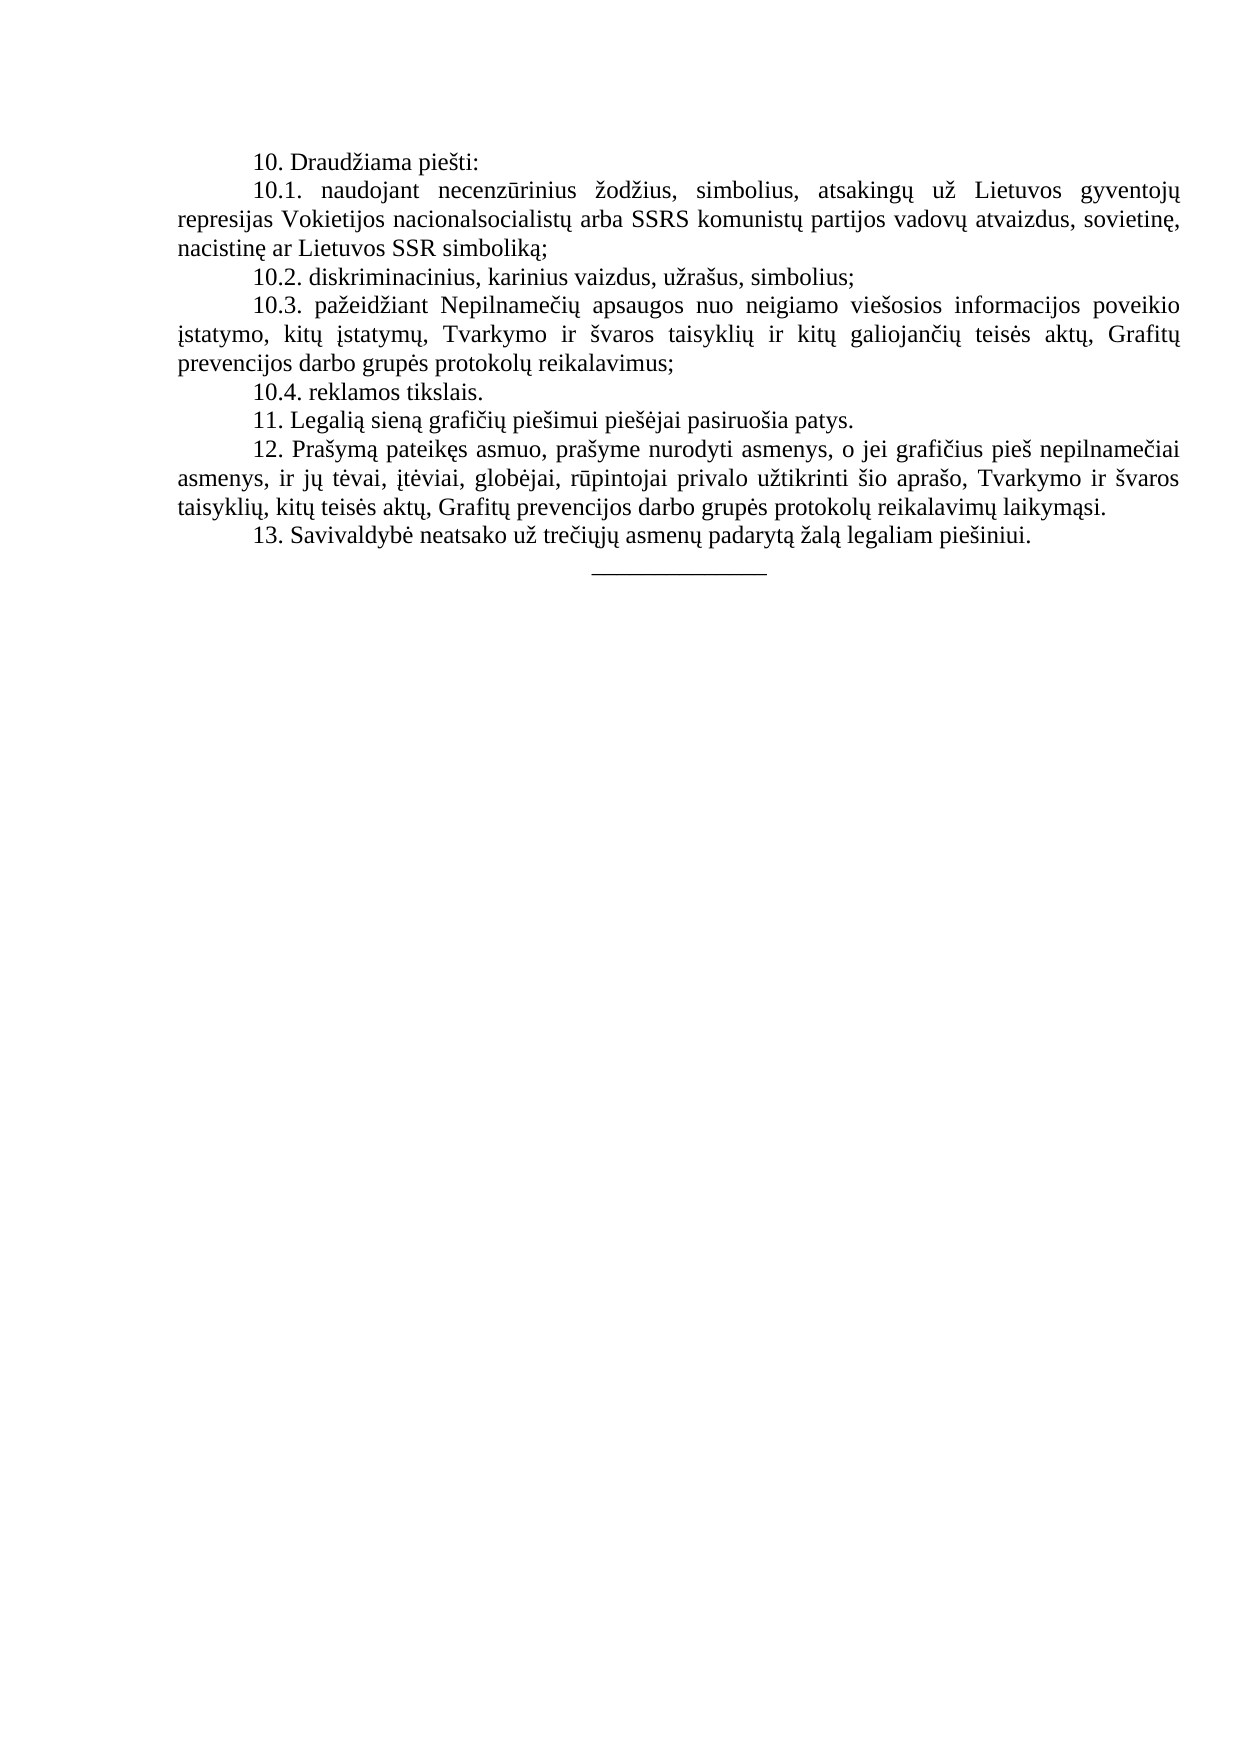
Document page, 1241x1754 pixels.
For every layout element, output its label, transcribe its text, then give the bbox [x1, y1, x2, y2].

text 10.4. reklamos tikslais. [177, 377, 1181, 406]
text 10.1. naudojant necenzūrinius žodžius, simbolius, atsakingų už Lietuvos gyventojų represijas Vokietijos nacionalsocialistų arba SSRS komunistų partijos vadovų atvaizdus, sovietinę, nacistinę ar Lietuvos SSR simboliką; [177, 176, 1181, 262]
text 10. Draudžiama piešti: [177, 147, 1181, 176]
text 13. Savivaldybė neatsako už trečiųjų asmenų padarytą žalą legaliam piešiniui. [177, 521, 1181, 549]
text 10.2. diskriminacinius, karinius vaizdus, užrašus, simbolius; [177, 262, 1181, 291]
text 10.3. pažeidžiant Nepilnamečių apsaugos nuo neigiamo viešosios informacijos poveikio įstatymo, kitų įstatymų, Tvarkymo ir švaros taisyklių ir kitų galiojančių teisės aktų, Grafitų prevencijos darbo grupės protokolų reikalavimus; [177, 291, 1181, 377]
text 11. Legalią sieną grafičių piešimui piešėjai pasiruošia patys. [177, 406, 1181, 434]
text ______________ [177, 549, 1181, 578]
text 12. Prašymą pateikęs asmuo, prašyme nurodyti asmenys, o jei grafičius pieš nepilnamečiai asmenys, ir jų tėvai, įtėviai, globėjai, rūpintojai privalo užtikrinti šio aprašo, Tvarkymo ir švaros taisyklių, kitų teisės aktų, Grafitų prevencijos darbo grupės protokolų reikalavimų laikymąsi. [177, 434, 1181, 521]
